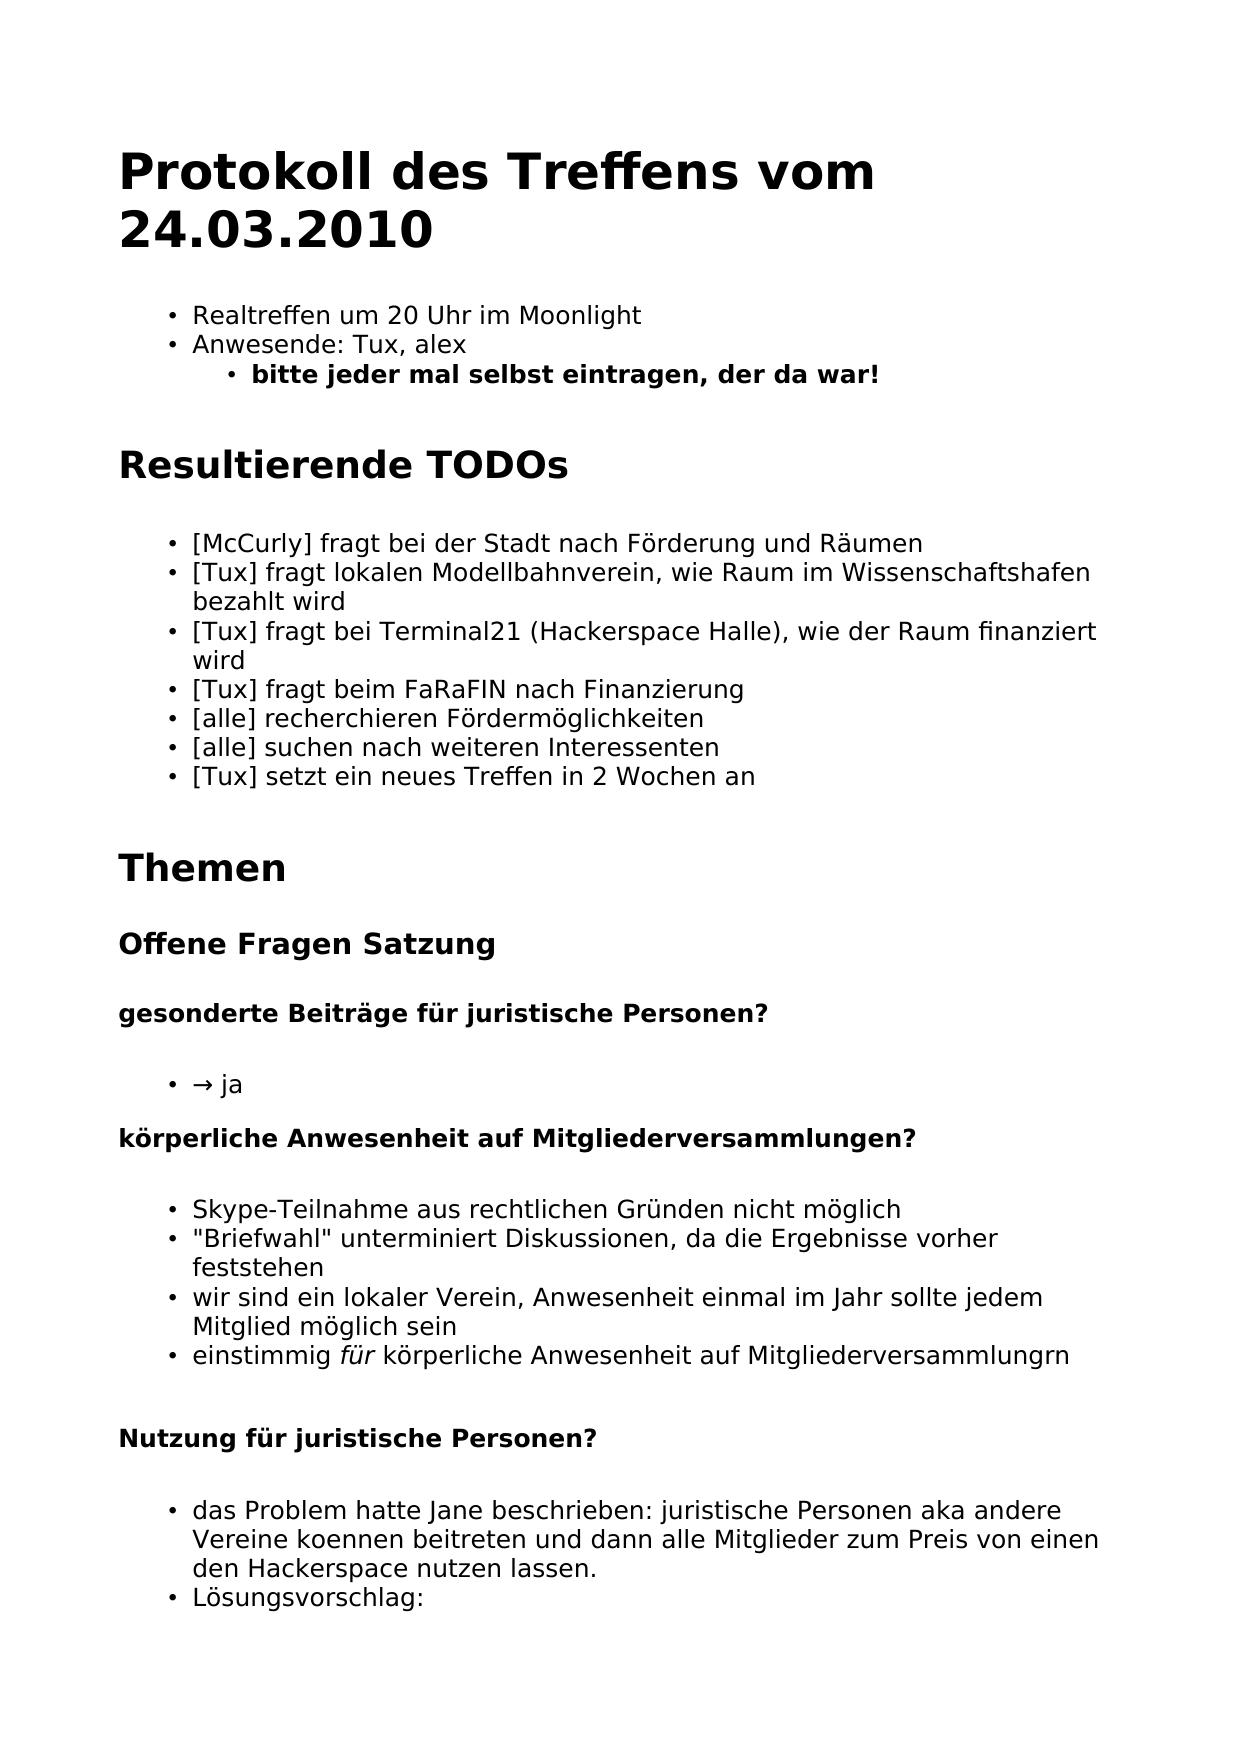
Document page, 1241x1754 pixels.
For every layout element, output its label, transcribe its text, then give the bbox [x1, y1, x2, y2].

list Anwesende: Tux, alex [177, 331, 1122, 360]
list Lösungsvorschlag: [177, 1583, 1122, 1612]
list einstimmig für körperliche Anwesenheit auf Mitgliederversammlungrn [177, 1341, 1122, 1370]
list [McCurly] fragt bei der Stadt nach Förderung und Räumen [177, 529, 1122, 558]
list [Tux] fragt bei Terminal21 (Hackerspace Halle), wie der Raum finanziert wird [177, 617, 1122, 675]
subtitle körperliche Anwesenheit auf Mitgliederversammlungen? [118, 1124, 1122, 1153]
subtitle gesonderte Beiträge für juristische Personen? [118, 999, 1122, 1028]
subtitle Nutzung für juristische Personen? [118, 1425, 1122, 1454]
list [Tux] setzt ein neues Treffen in 2 Wochen an [177, 762, 1122, 792]
list wir sind ein lokaler Verein, Anwesenheit einmal im Jahr sollte jedem Mitglied möglich sein [177, 1283, 1122, 1341]
list Realtreffen um 20 Uhr im Moonlight [177, 302, 1122, 331]
subtitle Themen [118, 846, 1122, 890]
list [alle] recherchieren Fördermöglichkeiten [177, 704, 1122, 733]
list "Briefwahl" unterminiert Diskussionen, da die Ergebnisse vorher feststehen [177, 1224, 1122, 1283]
subtitle Protokoll des Treffens vom 24.03.2010 [118, 143, 1122, 259]
list [Tux] fragt lokalen Modellbahnverein, wie Raum im Wissenschaftshafen bezahlt wird [177, 558, 1122, 617]
list → ja [177, 1070, 1122, 1099]
subtitle Resultierende TODOs [118, 443, 1122, 487]
list das Problem hatte Jane beschrieben: juristische Personen aka andere Vereine koennen beitreten und dann alle Mitglieder zum Preis von einen den Hackerspace nutzen lassen. [177, 1496, 1122, 1583]
list [Tux] fragt beim FaRaFIN nach Finanzierung [177, 675, 1122, 704]
subtitle Offene Fragen Satzung [118, 927, 1122, 961]
list bitte jeder mal selbst eintragen, der da war! [236, 360, 1122, 389]
list [alle] suchen nach weiteren Interessenten [177, 733, 1122, 762]
list Skype-Teilnahme aus rechtlichen Gründen nicht möglich [177, 1195, 1122, 1224]
